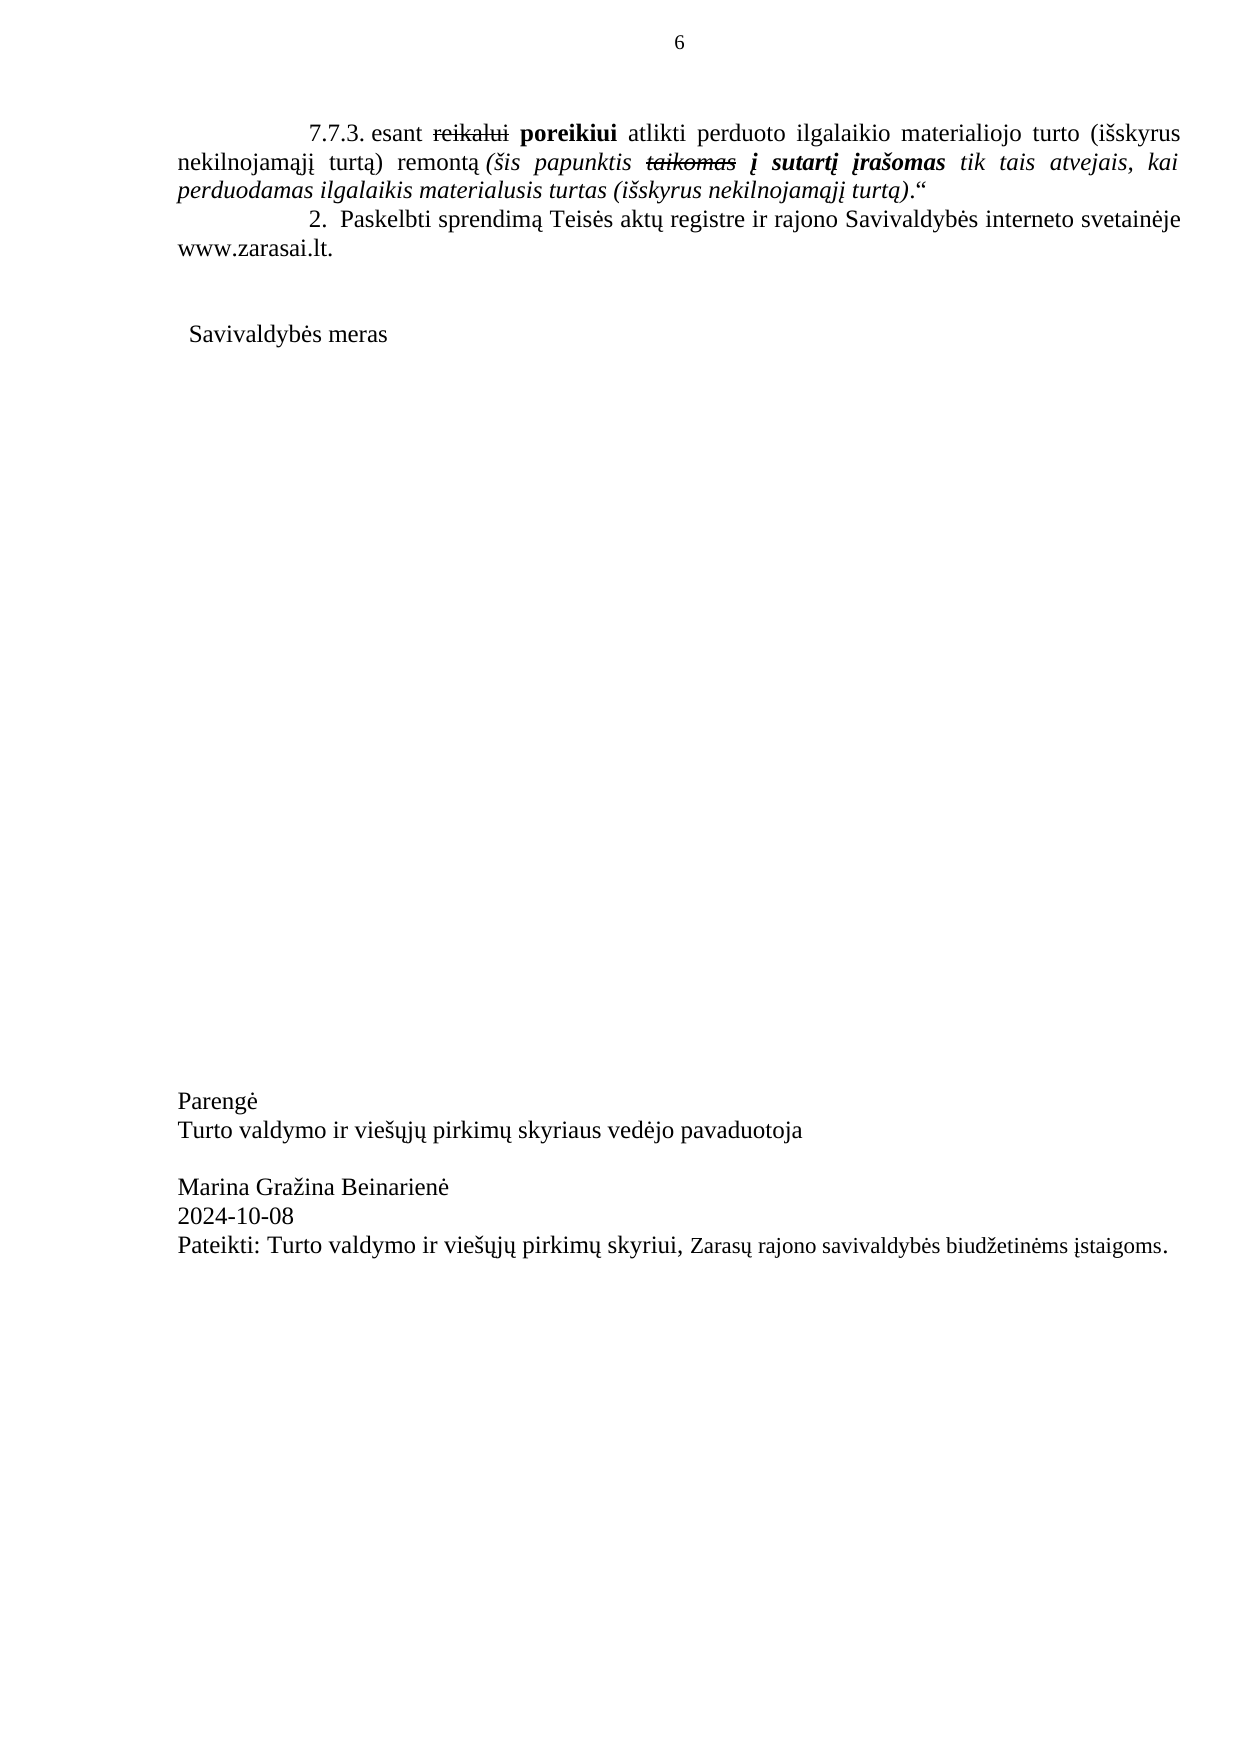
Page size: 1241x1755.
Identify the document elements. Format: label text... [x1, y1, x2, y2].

text Marina Gražina Beinarienė [177, 1172, 1181, 1201]
table_header [770, 319, 1182, 348]
text Pateikti: Turto valdymo ir viešųjų pirkimų skyriui, Zarasų rajono savivaldybės biudžetinėms įstaigoms. [177, 1230, 1181, 1258]
text 2. Paskelbti sprendimą Teisės aktų registre ir rajono Savivaldybės interneto svetainėje www.zarasai.lt. [177, 204, 1181, 262]
table_header Savivaldybės meras [177, 319, 602, 348]
text 7.7.3. esant reikalui poreikiui atlikti perduoto ilgalaikio materialiojo turto (išskyrus nekilnojamąjį turtą) remontą (šis papunktis taikomas į sutartį įrašomas tik tais atvejais, kai perduodamas ilgalaikis materialusis turtas (išskyrus nekilnojamąjį turtą).“ [177, 118, 1181, 204]
table_header [602, 319, 770, 348]
text 2024-10-08 [177, 1201, 1181, 1230]
text Turto valdymo ir viešųjų pirkimų skyriaus vedėjo pavaduotoja [177, 1115, 1181, 1143]
text Parengė [177, 1086, 1181, 1115]
